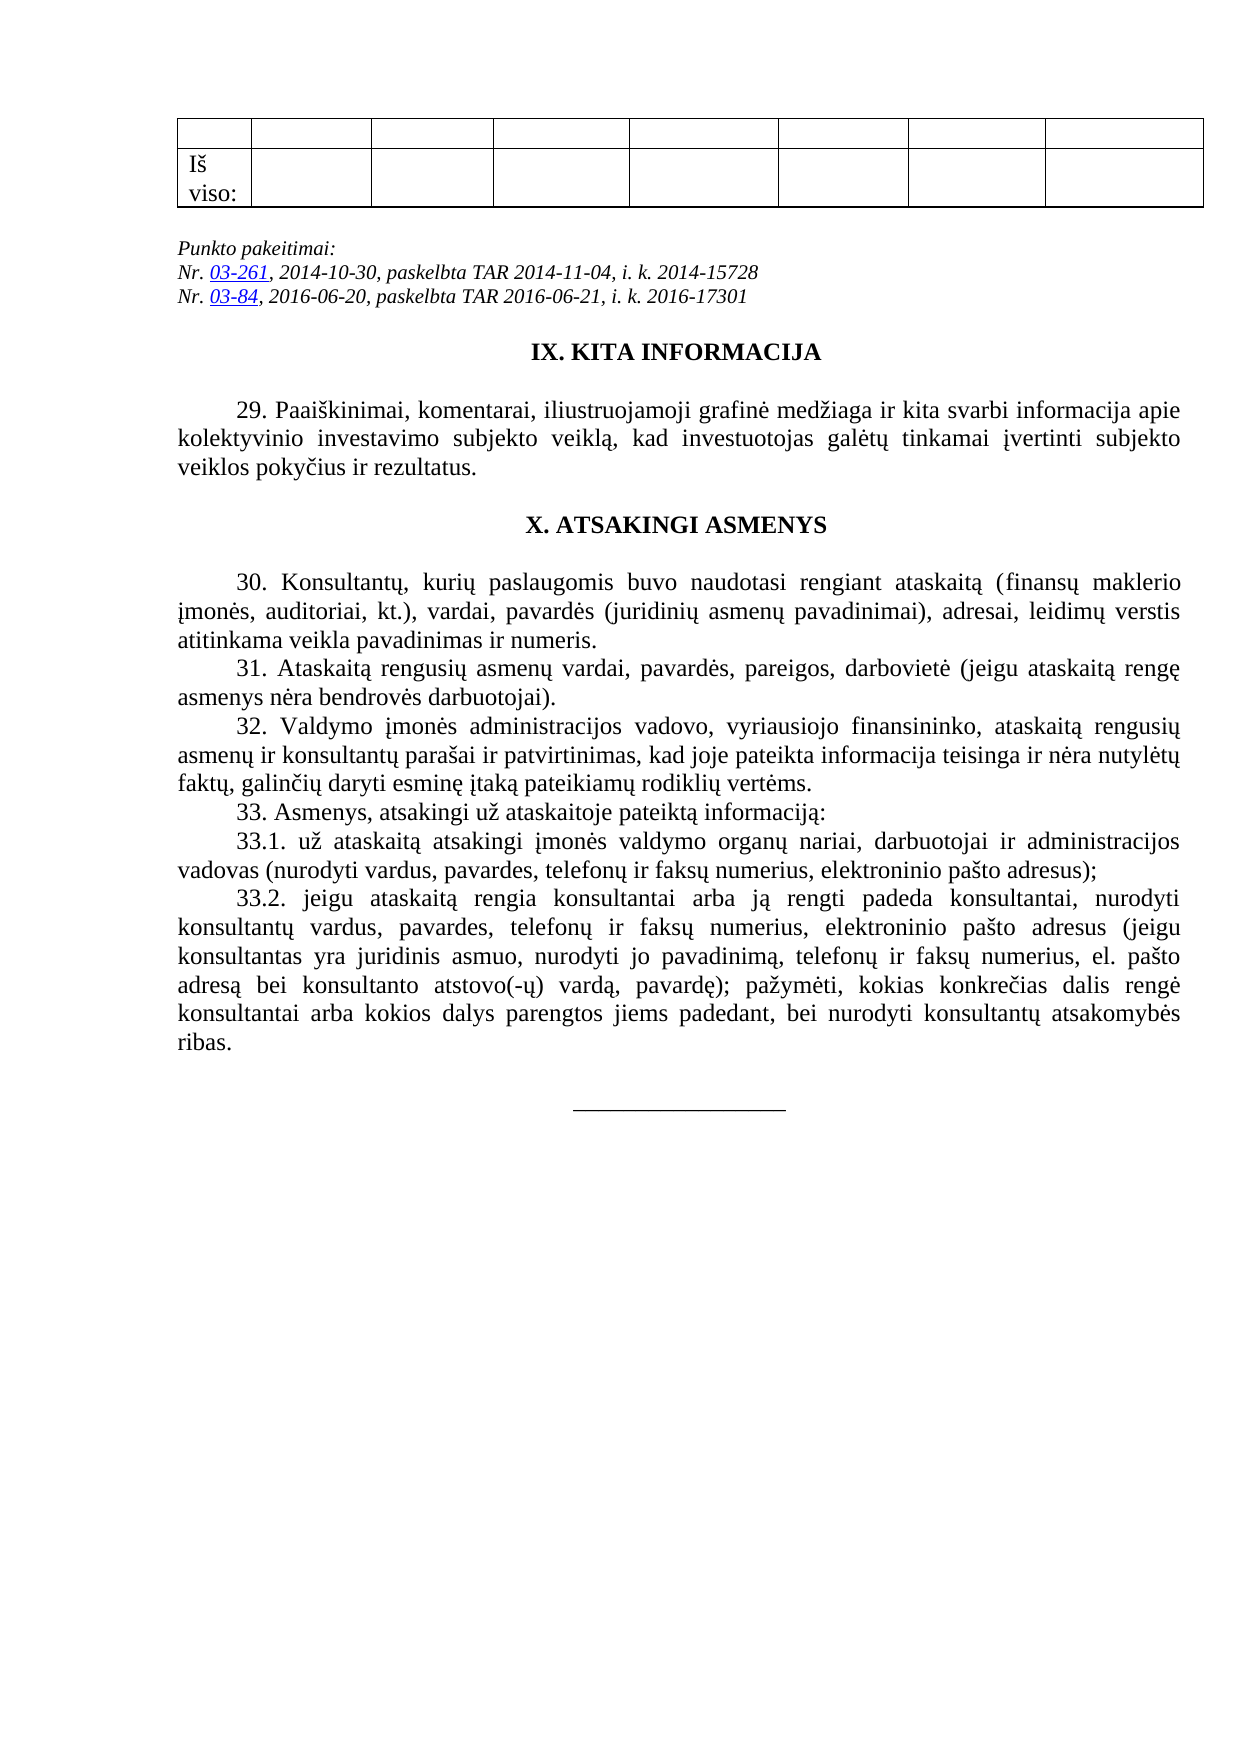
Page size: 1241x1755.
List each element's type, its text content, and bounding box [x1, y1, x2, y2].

text 33. Asmenys, atsakingi už ataskaitoje pateiktą informaciją: [177, 797, 1181, 826]
table_cell [494, 149, 629, 206]
table_cell [909, 149, 1045, 206]
text IX. KITA INFORMACIJA [177, 337, 1181, 366]
table_cell [1046, 119, 1203, 148]
table_cell [779, 119, 908, 148]
text Punkto pakeitimai: [177, 236, 1181, 260]
table_cell [252, 149, 371, 206]
text 33.1. už ataskaitą atsakingi įmonės valdymo organų nariai, darbuotojai ir administracijos vadovas (nurodyti vardus, pavardes, telefonų ir faksų numerius, elektroninio pašto adresus); [177, 826, 1181, 883]
text X. ATSAKINGI ASMENYS [177, 510, 1181, 538]
table_cell [630, 119, 778, 148]
text _________________ [177, 1085, 1181, 1113]
text Nr. 03-84, 2016-06-20, paskelbta TAR 2016-06-21, i. k. 2016-17301 [177, 284, 1181, 308]
table_cell Iš viso: [178, 149, 251, 206]
text 29. Paaiškinimai, komentarai, iliustruojamoji grafinė medžiaga ir kita svarbi informacija apie kolektyvinio investavimo subjekto veiklą, kad investuotojas galėtų tinkamai įvertinti subjekto veiklos pokyčius ir rezultatus. [177, 395, 1181, 481]
table_cell [909, 119, 1045, 148]
table_cell [779, 149, 908, 206]
text 31. Ataskaitą rengusių asmenų vardai, pavardės, pareigos, darbovietė (jeigu ataskaitą rengę asmenys nėra bendrovės darbuotojai). [177, 653, 1181, 711]
table_cell [252, 119, 371, 148]
table_cell [178, 119, 251, 148]
text 32. Valdymo įmonės administracijos vadovo, vyriausiojo finansininko, ataskaitą rengusių asmenų ir konsultantų parašai ir patvirtinimas, kad joje pateikta informacija teisinga ir nėra nutylėtų faktų, galinčių daryti esminę įtaką pateikiamų rodiklių vertėms. [177, 711, 1181, 797]
text 33.2. jeigu ataskaitą rengia konsultantai arba ją rengti padeda konsultantai, nurodyti konsultantų vardus, pavardes, telefonų ir faksų numerius, elektroninio pašto adresus (jeigu konsultantas yra juridinis asmuo, nurodyti jo pavadinimą, telefonų ir faksų numerius, el. pašto adresą bei konsultanto atstovo(-ų) vardą, pavardę); pažymėti, kokias konkrečias dalis rengė konsultantai arba kokios dalys parengtos jiems padedant, bei nurodyti konsultantų atsakomybės ribas. [177, 883, 1181, 1056]
text 30. Konsultantų, kurių paslaugomis buvo naudotasi rengiant ataskaitą (finansų maklerio įmonės, auditoriai, kt.), vardai, pavardės (juridinių asmenų pavadinimai), adresai, leidimų verstis atitinkama veikla pavadinimas ir numeris. [177, 567, 1181, 653]
table_cell [630, 149, 778, 206]
text Nr. 03-261, 2014-10-30, paskelbta TAR 2014-11-04, i. k. 2014-15728 [177, 260, 1181, 284]
table_cell [494, 119, 629, 148]
table_cell [1046, 149, 1203, 206]
table_cell [372, 149, 493, 206]
table_cell [372, 119, 493, 148]
